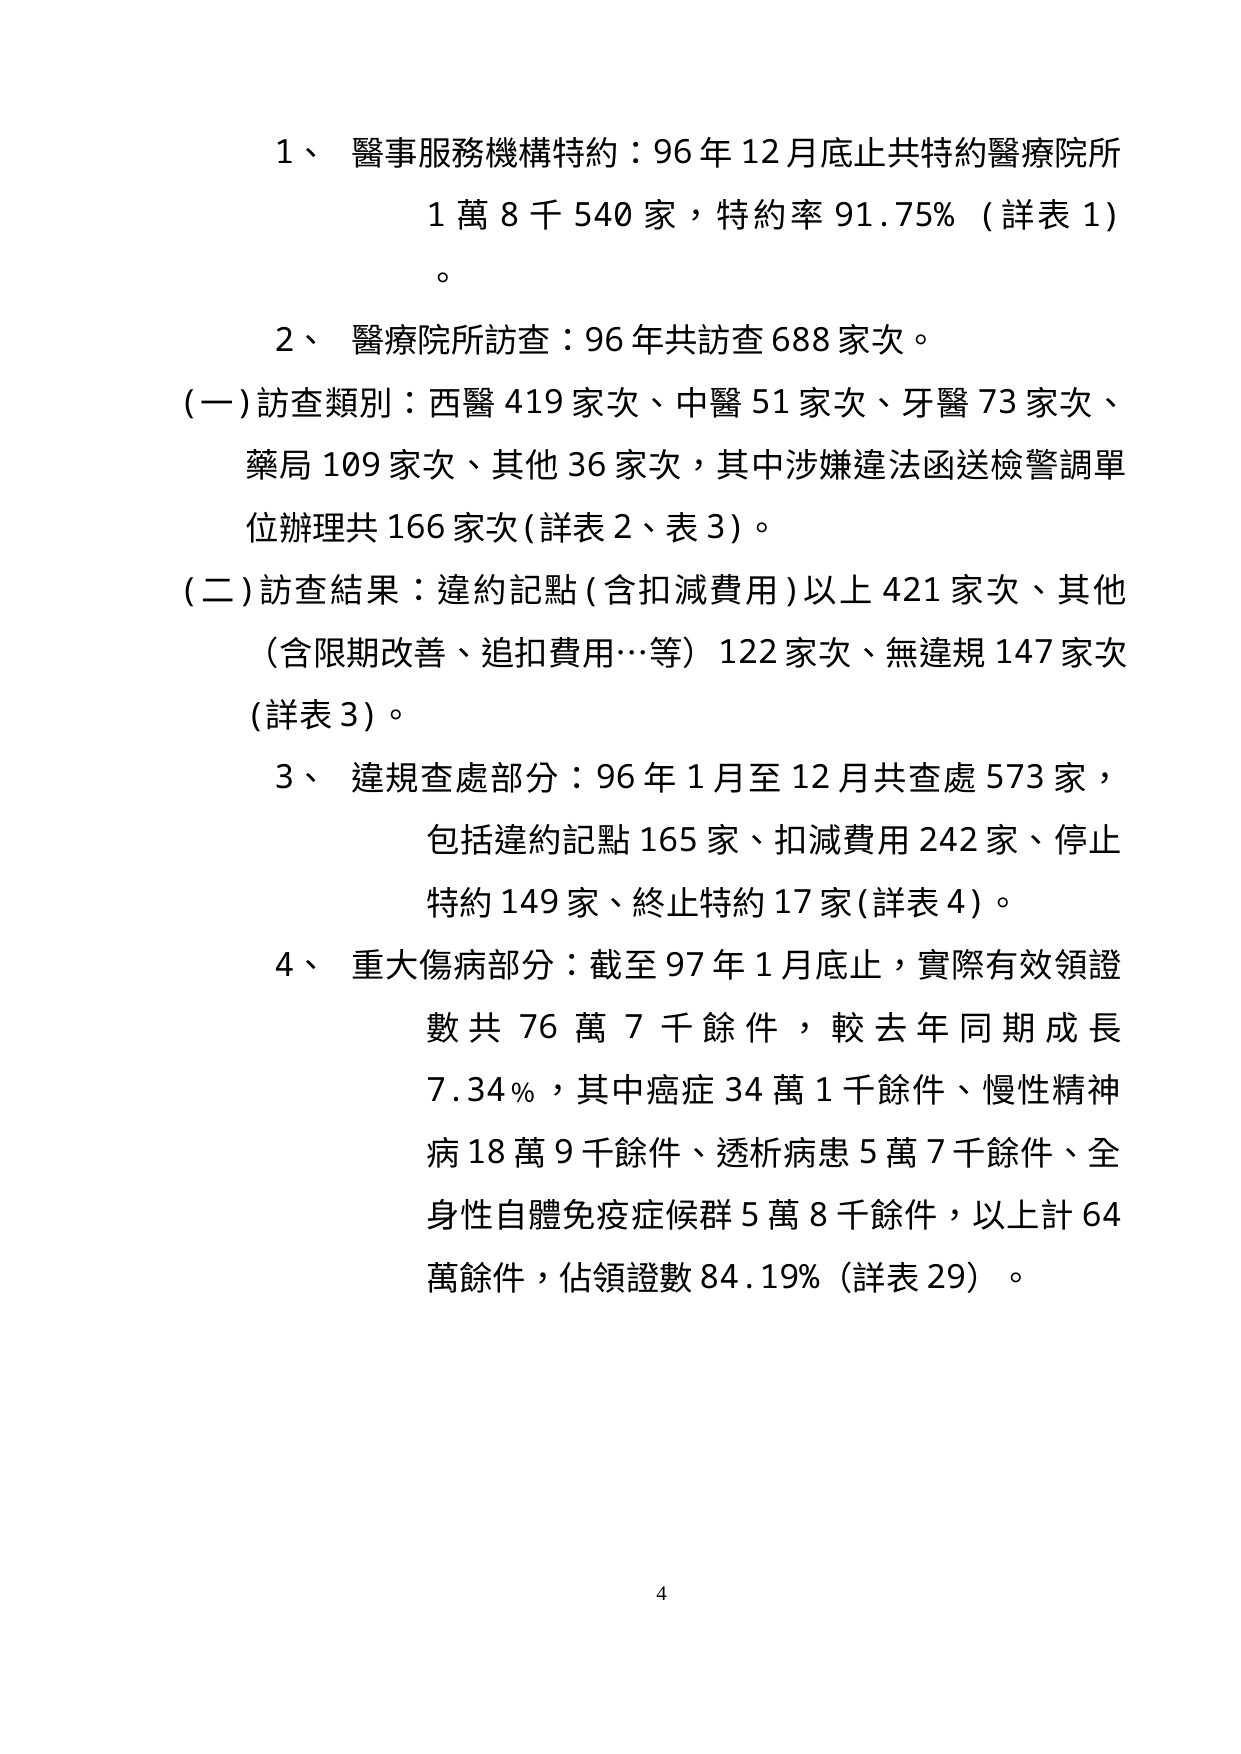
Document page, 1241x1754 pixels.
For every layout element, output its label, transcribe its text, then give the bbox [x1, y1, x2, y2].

list 醫療院所訪查：96年共訪查688家次。 [274, 297, 1122, 359]
list 違規查處部分：96年1月至12月共查處573家，包括違約記點165家、扣減費用242家、停止特約149家、終止特約17家(詳表4)。 [274, 734, 1122, 922]
list 醫事服務機構特約：96年12月底止共特約醫療院所1萬8千540家，特約率91.75% (詳表1) 。 [274, 109, 1122, 297]
list 重大傷病部分：截至97年1月底止，實際有效領證數共76萬7千餘件，較去年同期成長7.34﹪，其中癌症34萬1千餘件、慢性精神病18萬9千餘件、透析病患5萬7千餘件、全身性自體免疫症候群5萬8千餘件，以上計64萬餘件，佔領證數84.19%（詳表29）。 [274, 922, 1122, 1297]
text (一)訪查類別：西醫419家次、中醫51家次、牙醫73家次、藥局109家次、其他36家次，其中涉嫌違法函送檢警調單位辦理共166家次(詳表2、表3)。 [179, 359, 1128, 547]
text (二)訪查結果：違約記點(含扣減費用)以上421家次、其他（含限期改善、追扣費用…等）122家次、無違規147家次(詳表3)。 [179, 547, 1128, 734]
